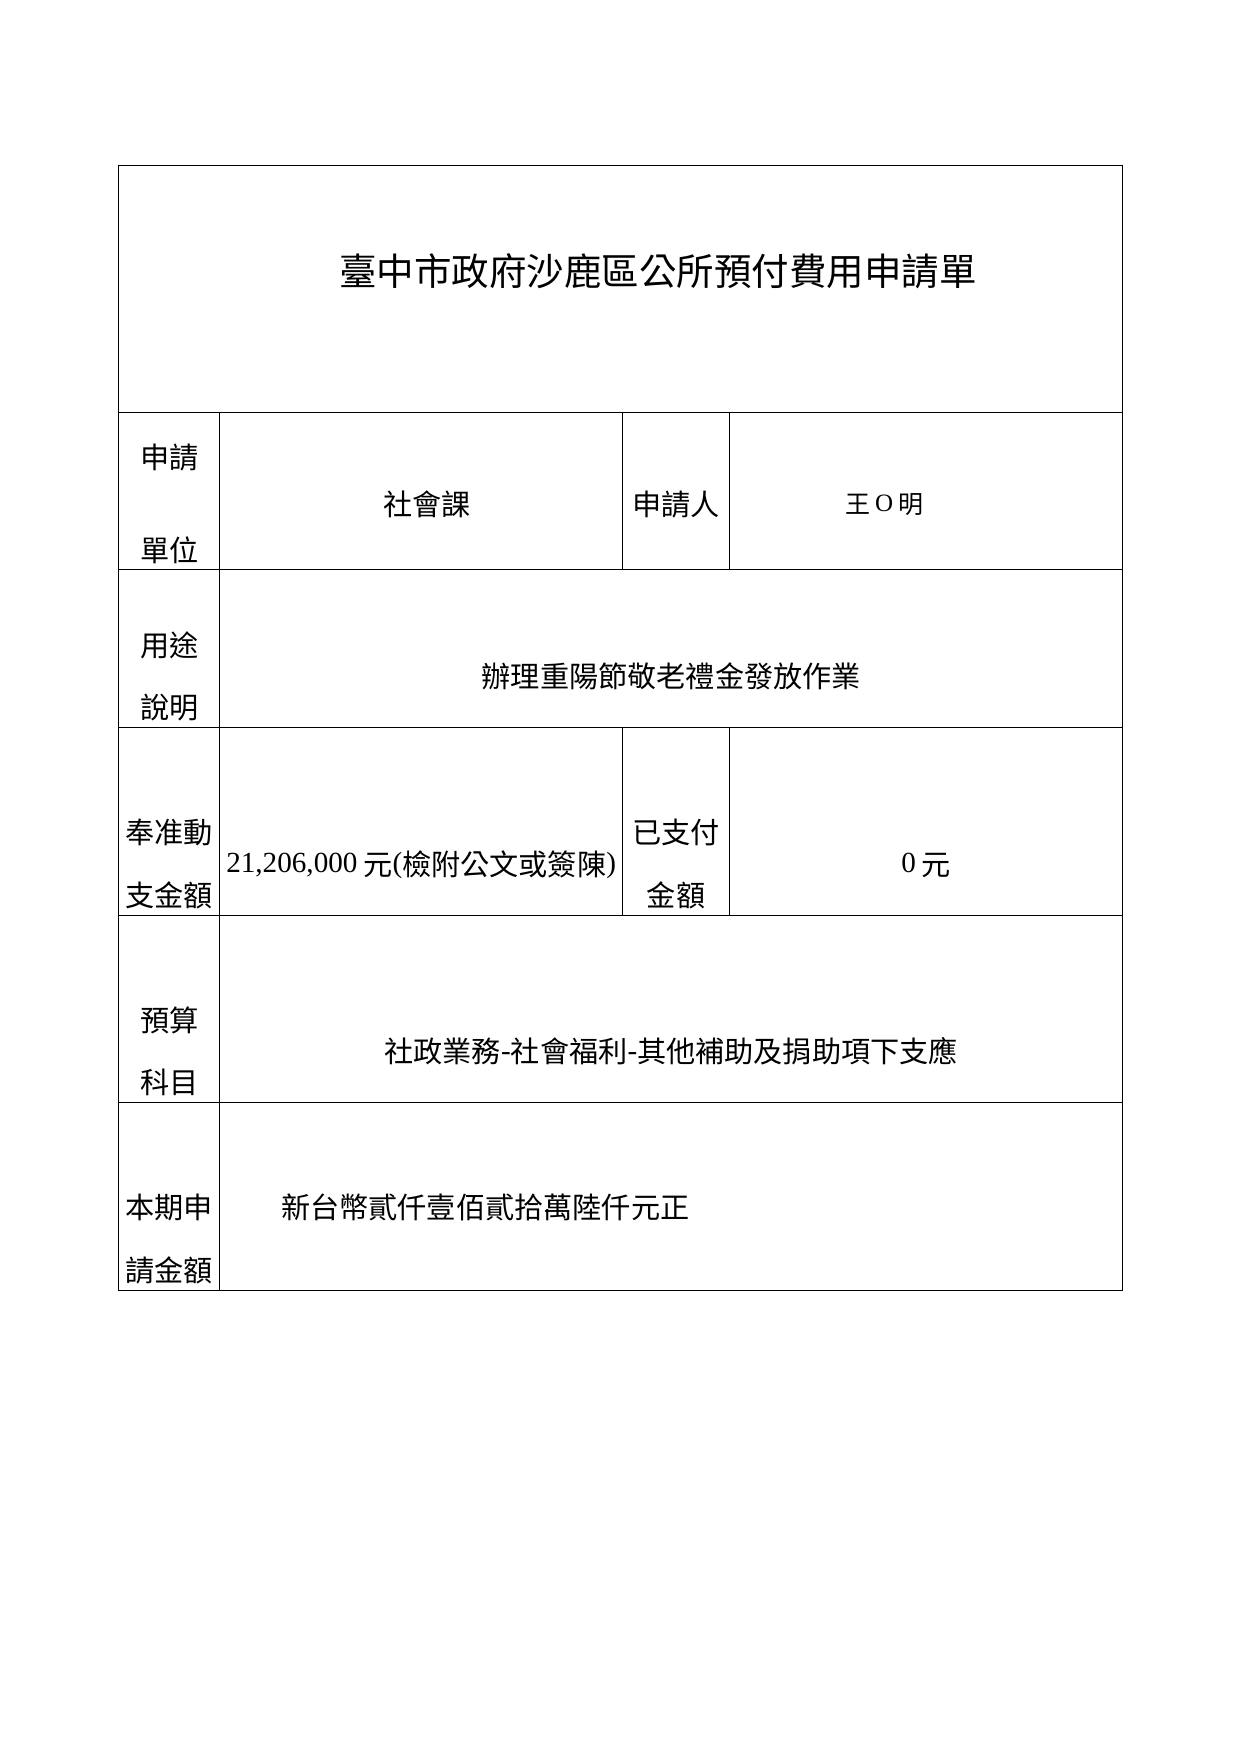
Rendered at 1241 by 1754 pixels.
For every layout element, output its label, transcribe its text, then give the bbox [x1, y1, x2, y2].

table_cell 21,206,000元(檢附公文或簽陳) [220, 728, 622, 914]
table_cell 0元 [730, 728, 1122, 914]
table_cell 王O明 [730, 413, 1122, 569]
table_cell 申請 單位 [119, 413, 219, 569]
table_cell 預算 科目 [119, 916, 219, 1102]
table_cell 申請人 [623, 413, 729, 569]
table_cell 奉准動支金額 [119, 728, 219, 914]
table_cell 社會課 [220, 413, 622, 569]
table_header 臺中市政府沙鹿區公所預付費用申請單 [119, 166, 1122, 412]
table_cell 社政業務-社會福利-其他補助及捐助項下支應 [220, 916, 1122, 1102]
table_cell 本期申請金額 [119, 1103, 219, 1289]
table_cell 用途 說明 [119, 570, 219, 727]
table_cell 已支付 金額 [623, 728, 729, 914]
table_cell 新台幣貳仟壹佰貳拾萬陸仟元正 [220, 1103, 1122, 1289]
table_cell 辦理重陽節敬老禮金發放作業 [220, 570, 1122, 727]
